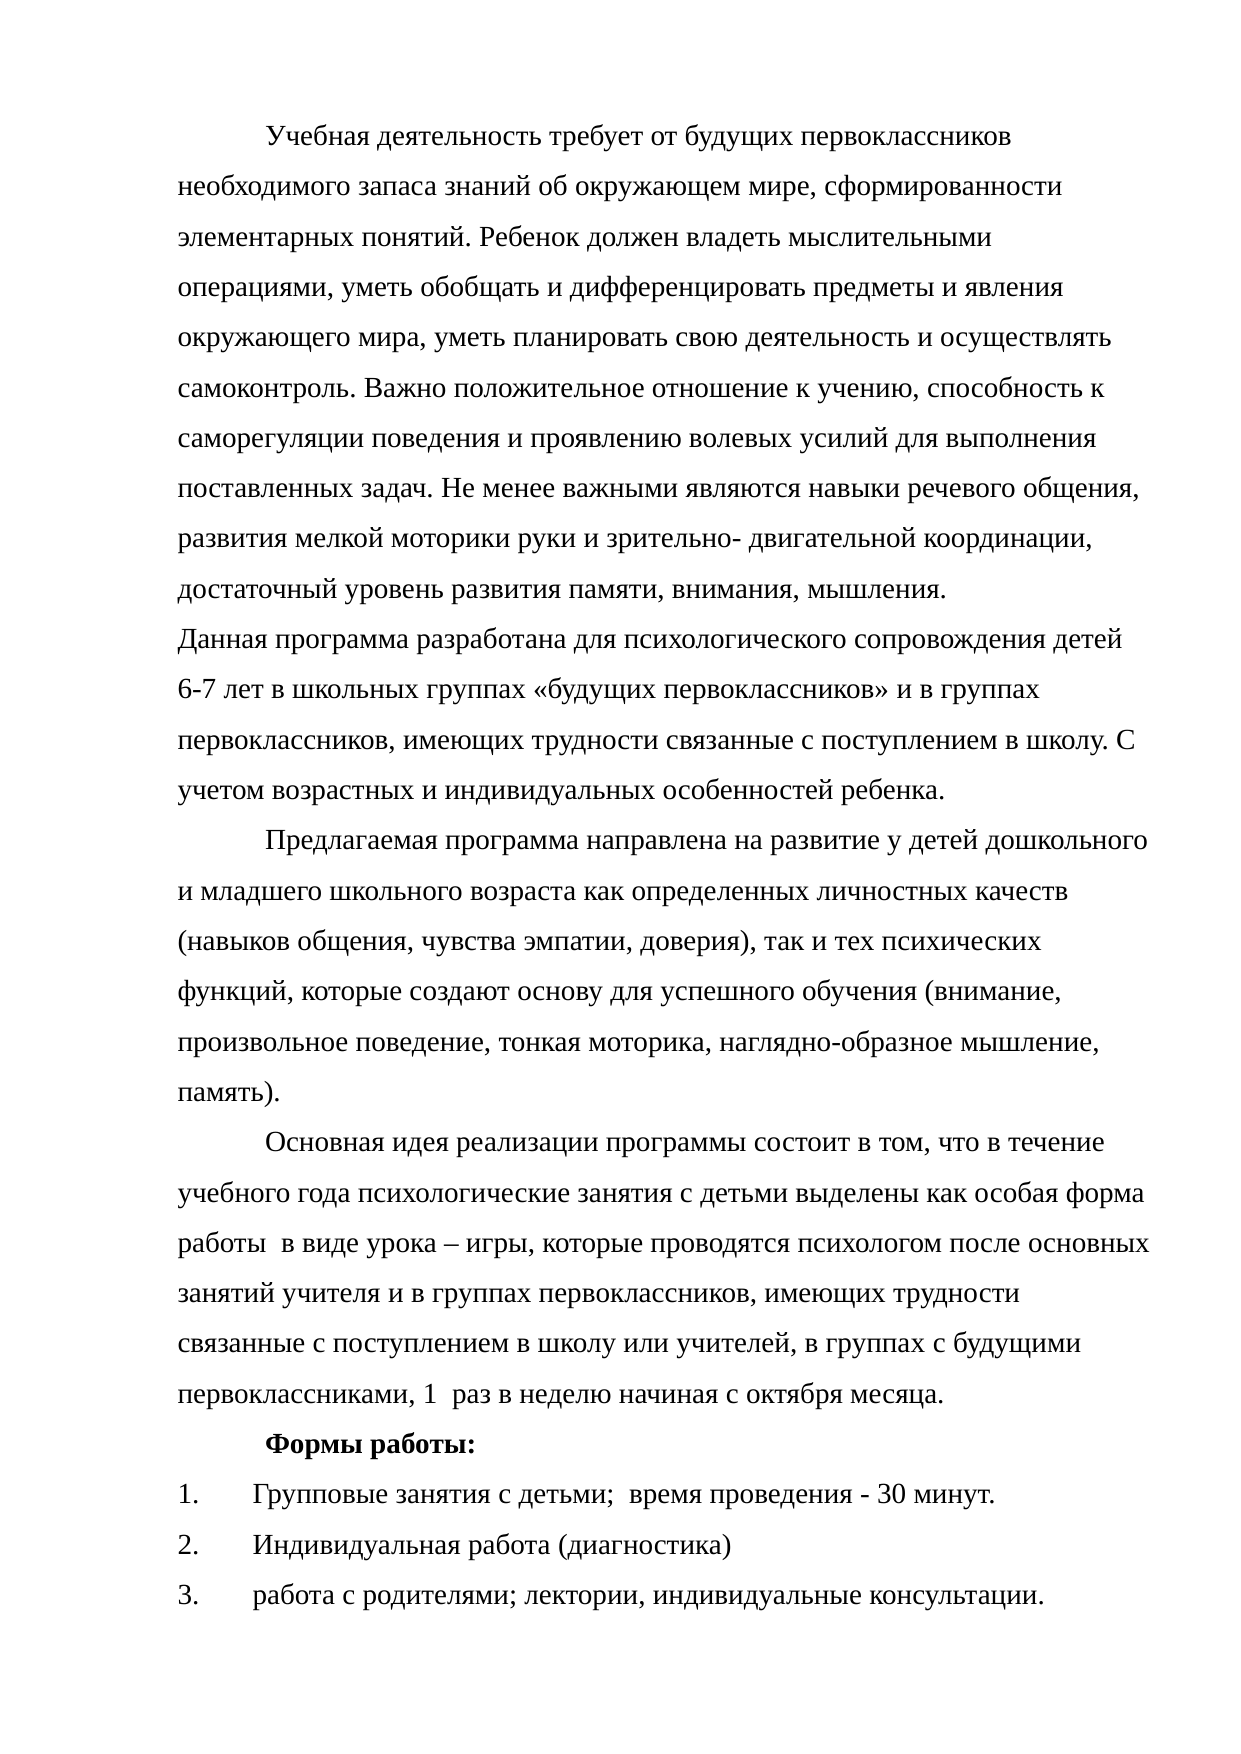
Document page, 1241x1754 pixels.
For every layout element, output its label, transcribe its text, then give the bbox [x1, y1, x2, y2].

text Основная идея реализации программы состоит в том, что в течение учебного года психологические занятия с детьми выделены как особая форма работы в виде урока – игры, которые проводятся психологом после основных занятий учителя и в группах первоклассников, имеющих трудности связанные с поступлением в школу или учителей, в группах с будущими первоклассниками, 1 раз в неделю начиная с октября месяца. [177, 1124, 1152, 1409]
text Предлагаемая программа направлена на развитие у детей дошкольного и младшего школьного возраста как определенных личностных качеств (навыков общения, чувства эмпатии, доверия), так и тех психических функций, которые создают основу для успешного обучения (внимание, произвольное поведение, тонкая моторика, наглядно-образное мышление, память). [177, 822, 1152, 1108]
list Индивидуальная работа (диагностика) [177, 1527, 1152, 1560]
text Формы работы: [177, 1426, 1152, 1460]
text Учебная деятельность требует от будущих первоклассников необходимого запаса знаний об окружающем мире, сформированности элементарных понятий. Ребенок должен владеть мыслительными операциями, уметь обобщать и дифференцировать предметы и явления окружающего мира, уметь планировать свою деятельность и осуществлять самоконтроль. Важно положительное отношение к учению, способность к саморегуляции поведения и проявлению волевых усилий для выполнения поставленных задач. Не менее важными являются навыки речевого общения, развития мелкой моторики руки и зрительно- двигательной координации, достаточный уровень развития памяти, внимания, мышления. Данная программа разработана для психологического сопровождения детей 6-7 лет в школьных группах «будущих первоклассников» и в группах первоклассников, имеющих трудности связанные с поступлением в школу. С учетом возрастных и индивидуальных особенностей ребенка. [177, 118, 1152, 806]
list работа с родителями; лектории, индивидуальные консультации. [177, 1577, 1152, 1611]
list Групповые занятия с детьми; время проведения - 30 минут. [177, 1477, 1152, 1510]
